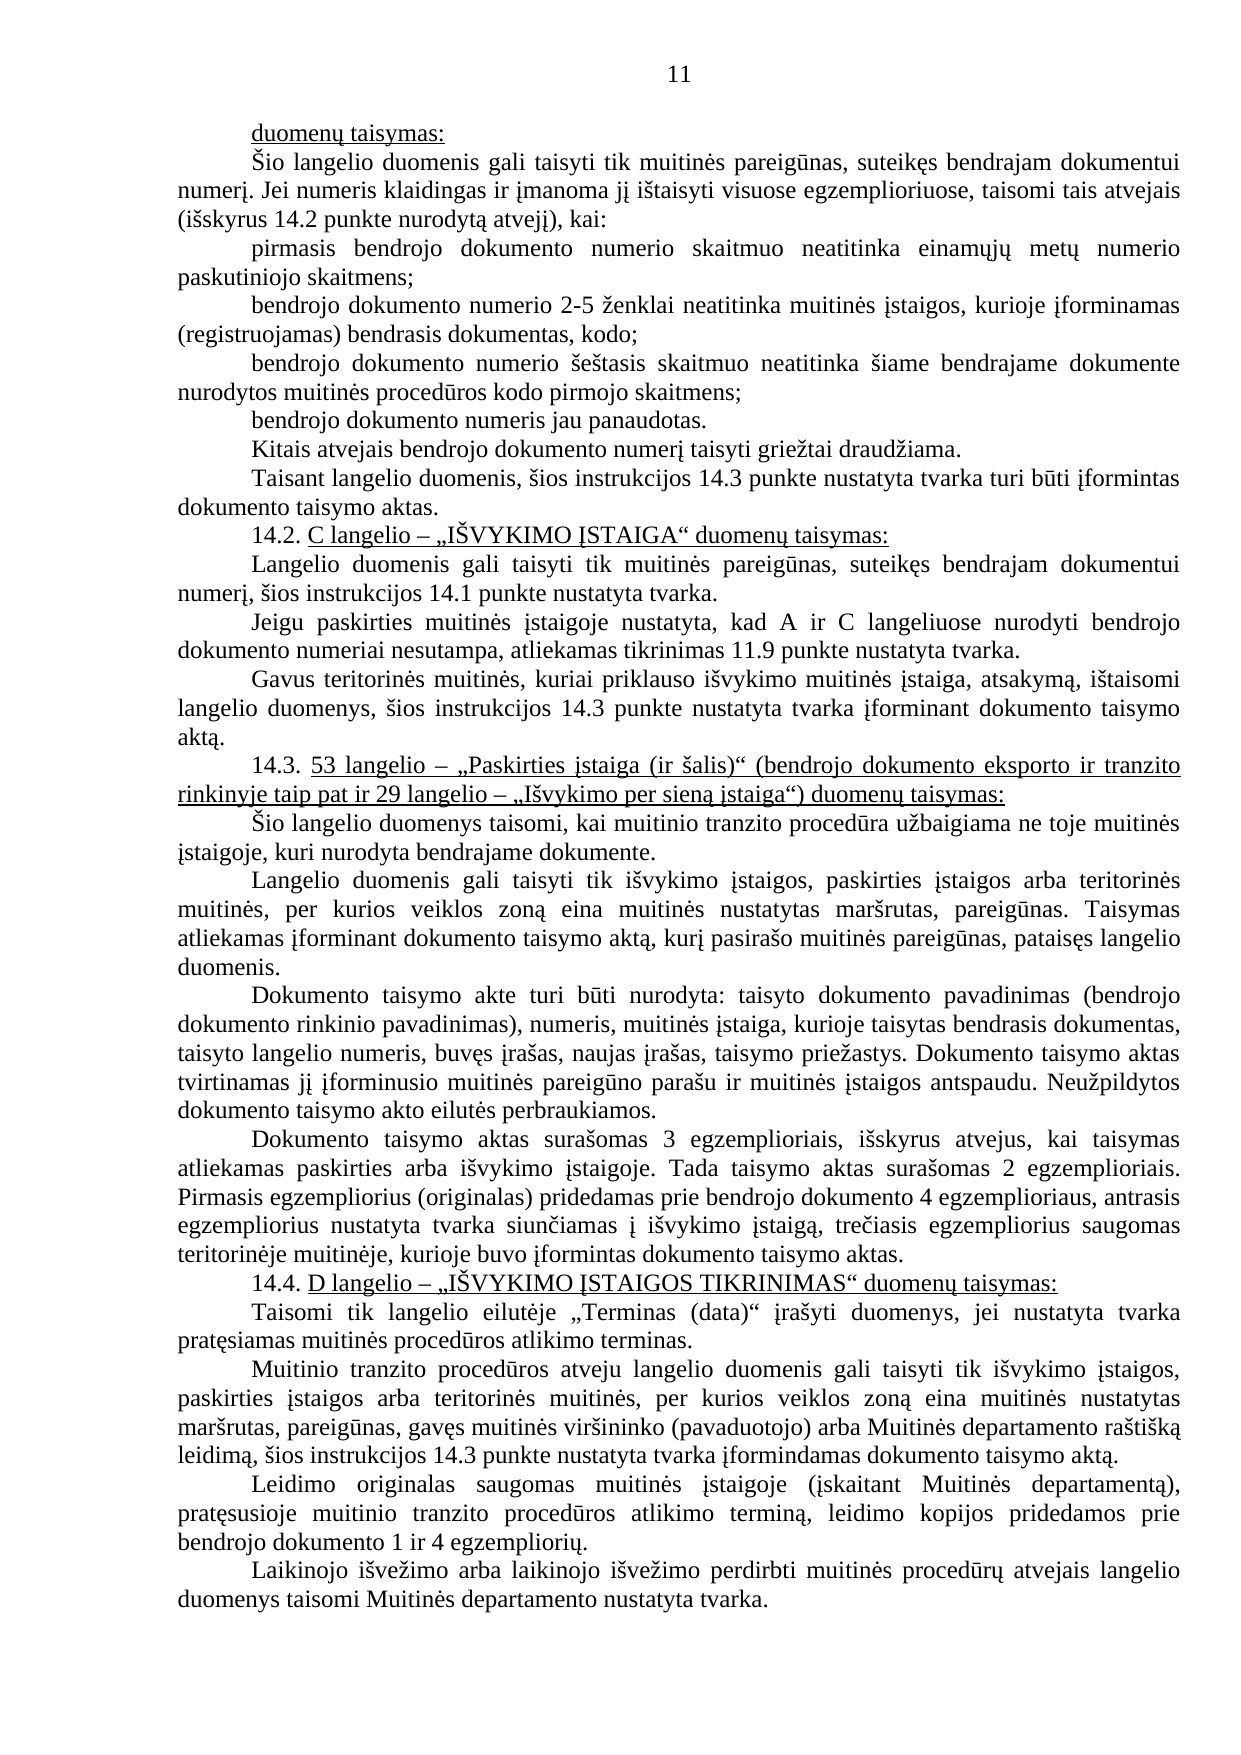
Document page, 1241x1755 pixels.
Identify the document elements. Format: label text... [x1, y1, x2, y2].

text Taisomi tik langelio eilutėje „Terminas (data)“ įrašyti duomenys, jei nustatyta tvarka pratęsiamas muitinės procedūros atlikimo terminas. [177, 1297, 1181, 1354]
text duomenų taisymas: [177, 118, 1181, 147]
text bendrojo dokumento numerio 2-5 ženklai neatitinka muitinės įstaigos, kurioje įforminamas (registruojamas) bendrasis dokumentas, kodo; [177, 291, 1181, 348]
text bendrojo dokumento numeris jau panaudotas. [177, 406, 1181, 434]
text pirmasis bendrojo dokumento numerio skaitmuo neatitinka einamųjų metų numerio paskutiniojo skaitmens; [177, 233, 1181, 291]
text Leidimo originalas saugomas muitinės įstaigoje (įskaitant Muitinės departamentą), pratęsusioje muitinio tranzito procedūros atlikimo terminą, leidimo kopijos pridedamos prie bendrojo dokumento 1 ir 4 egzempliorių. [177, 1469, 1181, 1556]
text Laikinojo išvežimo arba laikinojo išvežimo perdirbti muitinės procedūrų atvejais langelio duomenys taisomi Muitinės departamento nustatyta tvarka. [177, 1556, 1181, 1613]
text Taisant langelio duomenis, šios instrukcijos 14.3 punkte nustatyta tvarka turi būti įformintas dokumento taisymo aktas. [177, 463, 1181, 521]
text Kitais atvejais bendrojo dokumento numerį taisyti griežtai draudžiama. [177, 434, 1181, 463]
text bendrojo dokumento numerio šeštasis skaitmuo neatitinka šiame bendrajame dokumente nurodytos muitinės procedūros kodo pirmojo skaitmens; [177, 348, 1181, 406]
text Šio langelio duomenis gali taisyti tik muitinės pareigūnas, suteikęs bendrajam dokumentui numerį. Jei numeris klaidingas ir įmanoma jį ištaisyti visuose egzemplioriuose, taisomi tais atvejais (išskyrus 14.2 punkte nurodytą atvejį), kai: [177, 147, 1181, 233]
text Jeigu paskirties muitinės įstaigoje nustatyta, kad A ir C langeliuose nurodyti bendrojo dokumento numeriai nesutampa, atliekamas tikrinimas 11.9 punkte nustatyta tvarka. [177, 607, 1181, 664]
text Langelio duomenis gali taisyti tik muitinės pareigūnas, suteikęs bendrajam dokumentui numerį, šios instrukcijos 14.1 punkte nustatyta tvarka. [177, 549, 1181, 607]
text Dokumento taisymo aktas surašomas 3 egzemplioriais, išskyrus atvejus, kai taisymas atliekamas paskirties arba išvykimo įstaigoje. Tada taisymo aktas surašomas 2 egzemplioriais. Pirmasis egzempliorius (originalas) pridedamas prie bendrojo dokumento 4 egzemplioriaus, antrasis egzempliorius nustatyta tvarka siunčiamas į išvykimo įstaigą, trečiasis egzempliorius saugomas teritorinėje muitinėje, kurioje buvo įformintas dokumento taisymo aktas. [177, 1124, 1181, 1268]
text Muitinio tranzito procedūros atveju langelio duomenis gali taisyti tik išvykimo įstaigos, paskirties įstaigos arba teritorinės muitinės, per kurios veiklos zoną eina muitinės nustatytas maršrutas, pareigūnas, gavęs muitinės viršininko (pavaduotojo) arba Muitinės departamento raštišką leidimą, šios instrukcijos 14.3 punkte nustatyta tvarka įformindamas dokumento taisymo aktą. [177, 1354, 1181, 1469]
text Šio langelio duomenys taisomi, kai muitinio tranzito procedūra užbaigiama ne toje muitinės įstaigoje, kuri nurodyta bendrajame dokumente. [177, 808, 1181, 866]
text 14.4. D langelio – „IŠVYKIMO ĮSTAIGOS TIKRINIMAS“ duomenų taisymas: [177, 1268, 1181, 1297]
text 14.2. C langelio – „IŠVYKIMO ĮSTAIGA“ duomenų taisymas: [177, 521, 1181, 549]
text Langelio duomenis gali taisyti tik išvykimo įstaigos, paskirties įstaigos arba teritorinės muitinės, per kurios veiklos zoną eina muitinės nustatytas maršrutas, pareigūnas. Taisymas atliekamas įforminant dokumento taisymo aktą, kurį pasirašo muitinės pareigūnas, pataisęs langelio duomenis. [177, 866, 1181, 981]
text Gavus teritorinės muitinės, kuriai priklauso išvykimo muitinės įstaiga, atsakymą, ištaisomi langelio duomenys, šios instrukcijos 14.3 punkte nustatyta tvarka įforminant dokumento taisymo aktą. [177, 664, 1181, 751]
text 14.3. 53 langelio – „Paskirties įstaiga (ir šalis)“ (bendrojo dokumento eksporto ir tranzito rinkinyje taip pat ir 29 langelio – „Išvykimo per sieną įstaiga“) duomenų taisymas: [177, 751, 1181, 808]
text Dokumento taisymo akte turi būti nurodyta: taisyto dokumento pavadinimas (bendrojo dokumento rinkinio pavadinimas), numeris, muitinės įstaiga, kurioje taisytas bendrasis dokumentas, taisyto langelio numeris, buvęs įrašas, naujas įrašas, taisymo priežastys. Dokumento taisymo aktas tvirtinamas jį įforminusio muitinės pareigūno parašu ir muitinės įstaigos antspaudu. Neužpildytos dokumento taisymo akto eilutės perbraukiamos. [177, 981, 1181, 1124]
